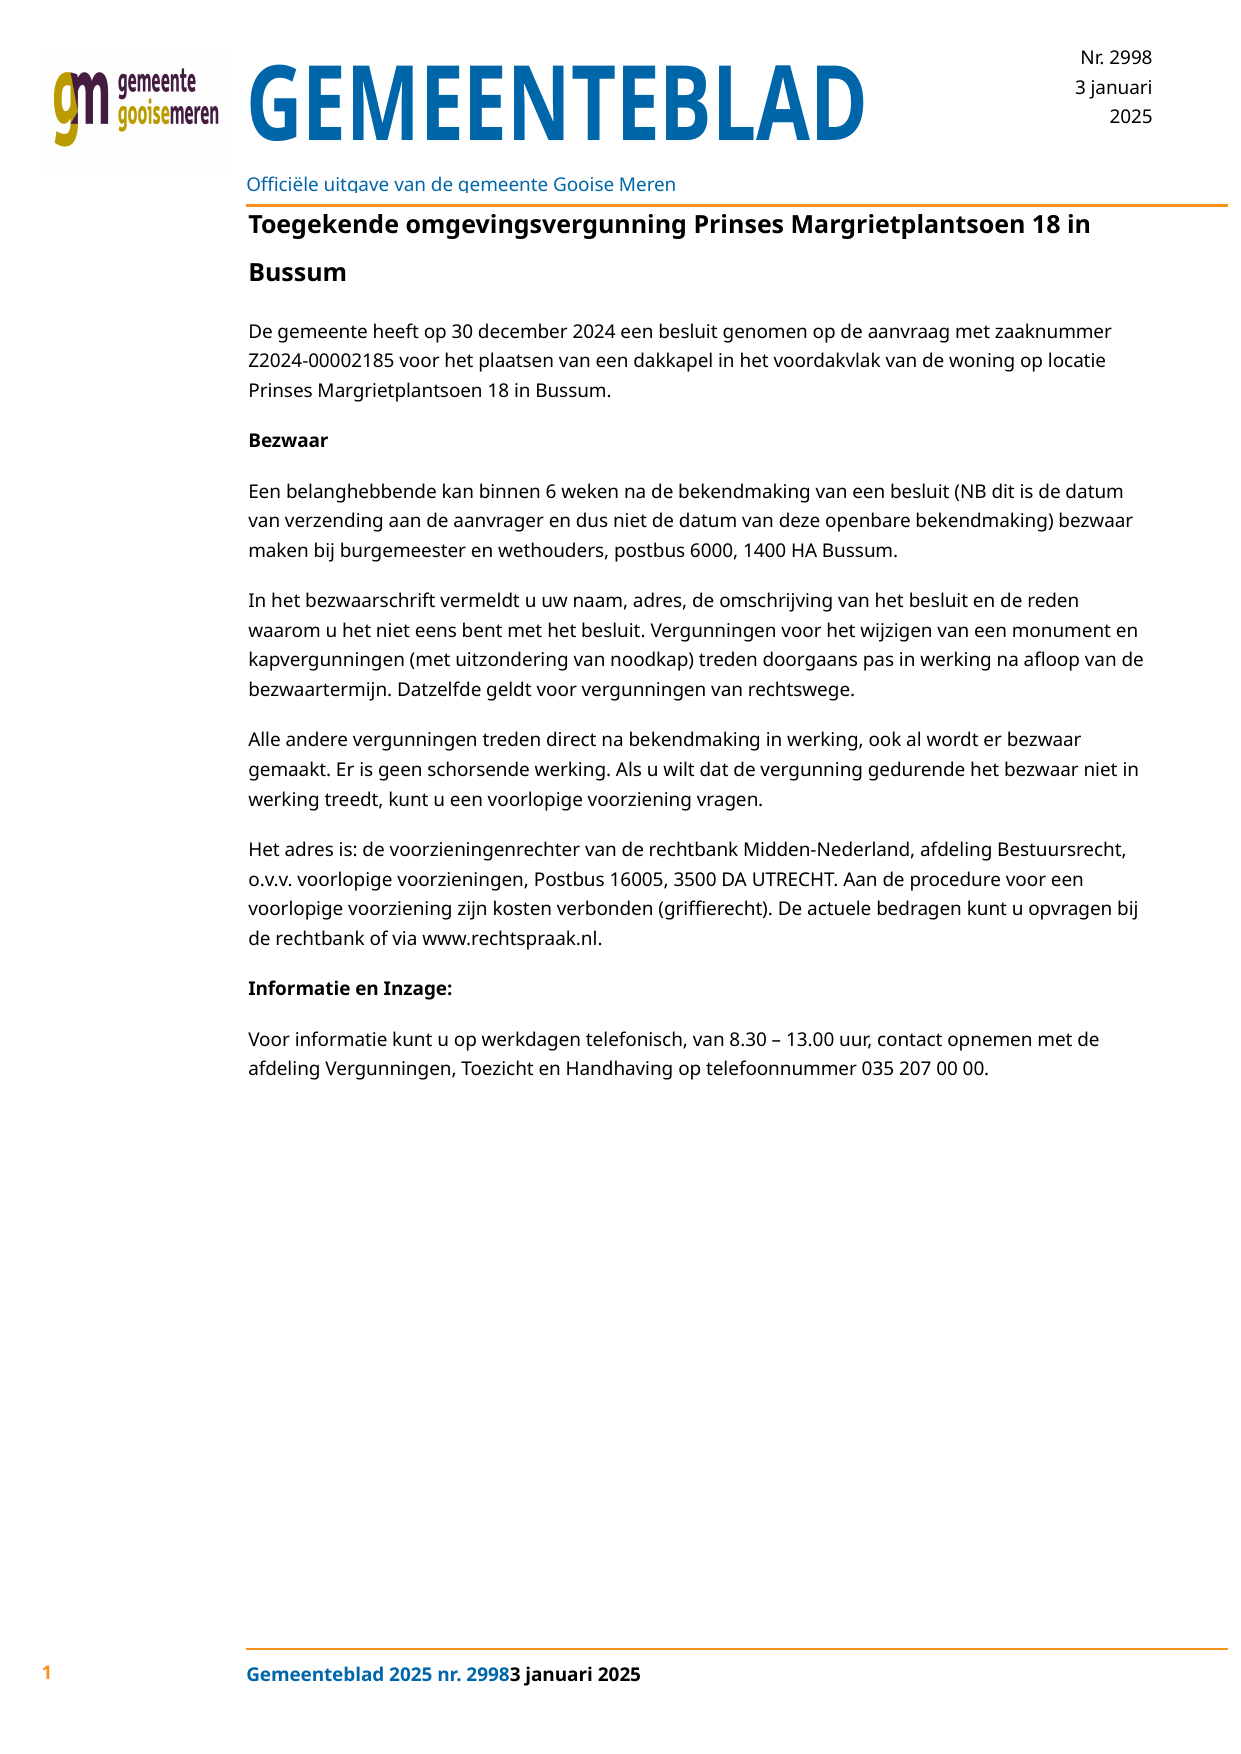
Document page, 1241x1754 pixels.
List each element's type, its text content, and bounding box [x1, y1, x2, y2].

text Het adres is: de voorzieningenrechter van de rechtbank Midden-Nederland, afdeling Bestuursrecht, o.v.v. voorlopige voorzieningen, Postbus 16005, 3500 DA UTRECHT. Aan de procedure voor een voorlopige voorziening zijn kosten verbonden (griffierecht). De actuele bedragen kunt u opvragen bij de rechtbank of via www.rechtspraak.nl. [248, 836, 1152, 951]
text Informatie en Inzage: [248, 975, 1152, 1001]
text Een belanghebbende kan binnen 6 weken na de bekendmaking van een besluit (NB dit is de datum van verzending aan de aanvrager en dus niet de datum van deze openbare bekendmaking) bezwaar maken bij burgemeester en wethouders, postbus 6000, 1400 HA Bussum. [248, 478, 1152, 563]
text Bezwaar [248, 427, 1152, 453]
text Alle andere vergunningen treden direct na bekendmaking in werking, ook al wordt er bezwaar gemaakt. Er is geen schorsende werking. Als u wilt dat de vergunning gedurende het bezwaar niet in werking treedt, kunt u een voorlopige voorziening vragen. [248, 727, 1152, 812]
picture [41, 47, 231, 172]
text Toegekende omgevingsvergunning Prinses Margrietplantsoen 18 in Bussum [248, 207, 1152, 288]
text Voor informatie kunt u op werkdagen telefonisch, van 8.30 – 13.00 uur, contact opnemen met de afdeling Vergunningen, Toezicht en Handhaving op telefoonnummer 035 207 00 00. [248, 1026, 1152, 1081]
text De gemeente heeft op 30 december 2024 een besluit genomen op de aanvraag met zaaknummer Z2024-00002185 voor het plaatsen van een dakkapel in het voordakvlak van de woning op locatie Prinses Margrietplantsoen 18 in Bussum. [248, 318, 1152, 403]
text In het bezwaarschrift vermeldt u uw naam, adres, de omschrijving van het besluit en de reden waarom u het niet eens bent met het besluit. Vergunningen voor het wijzigen van een monument en kapvergunningen (met uitzondering van noodkap) treden doorgaans pas in werking na afloop van de bezwaartermijn. Datzelfde geldt voor vergunningen van rechtswege. [248, 587, 1152, 702]
